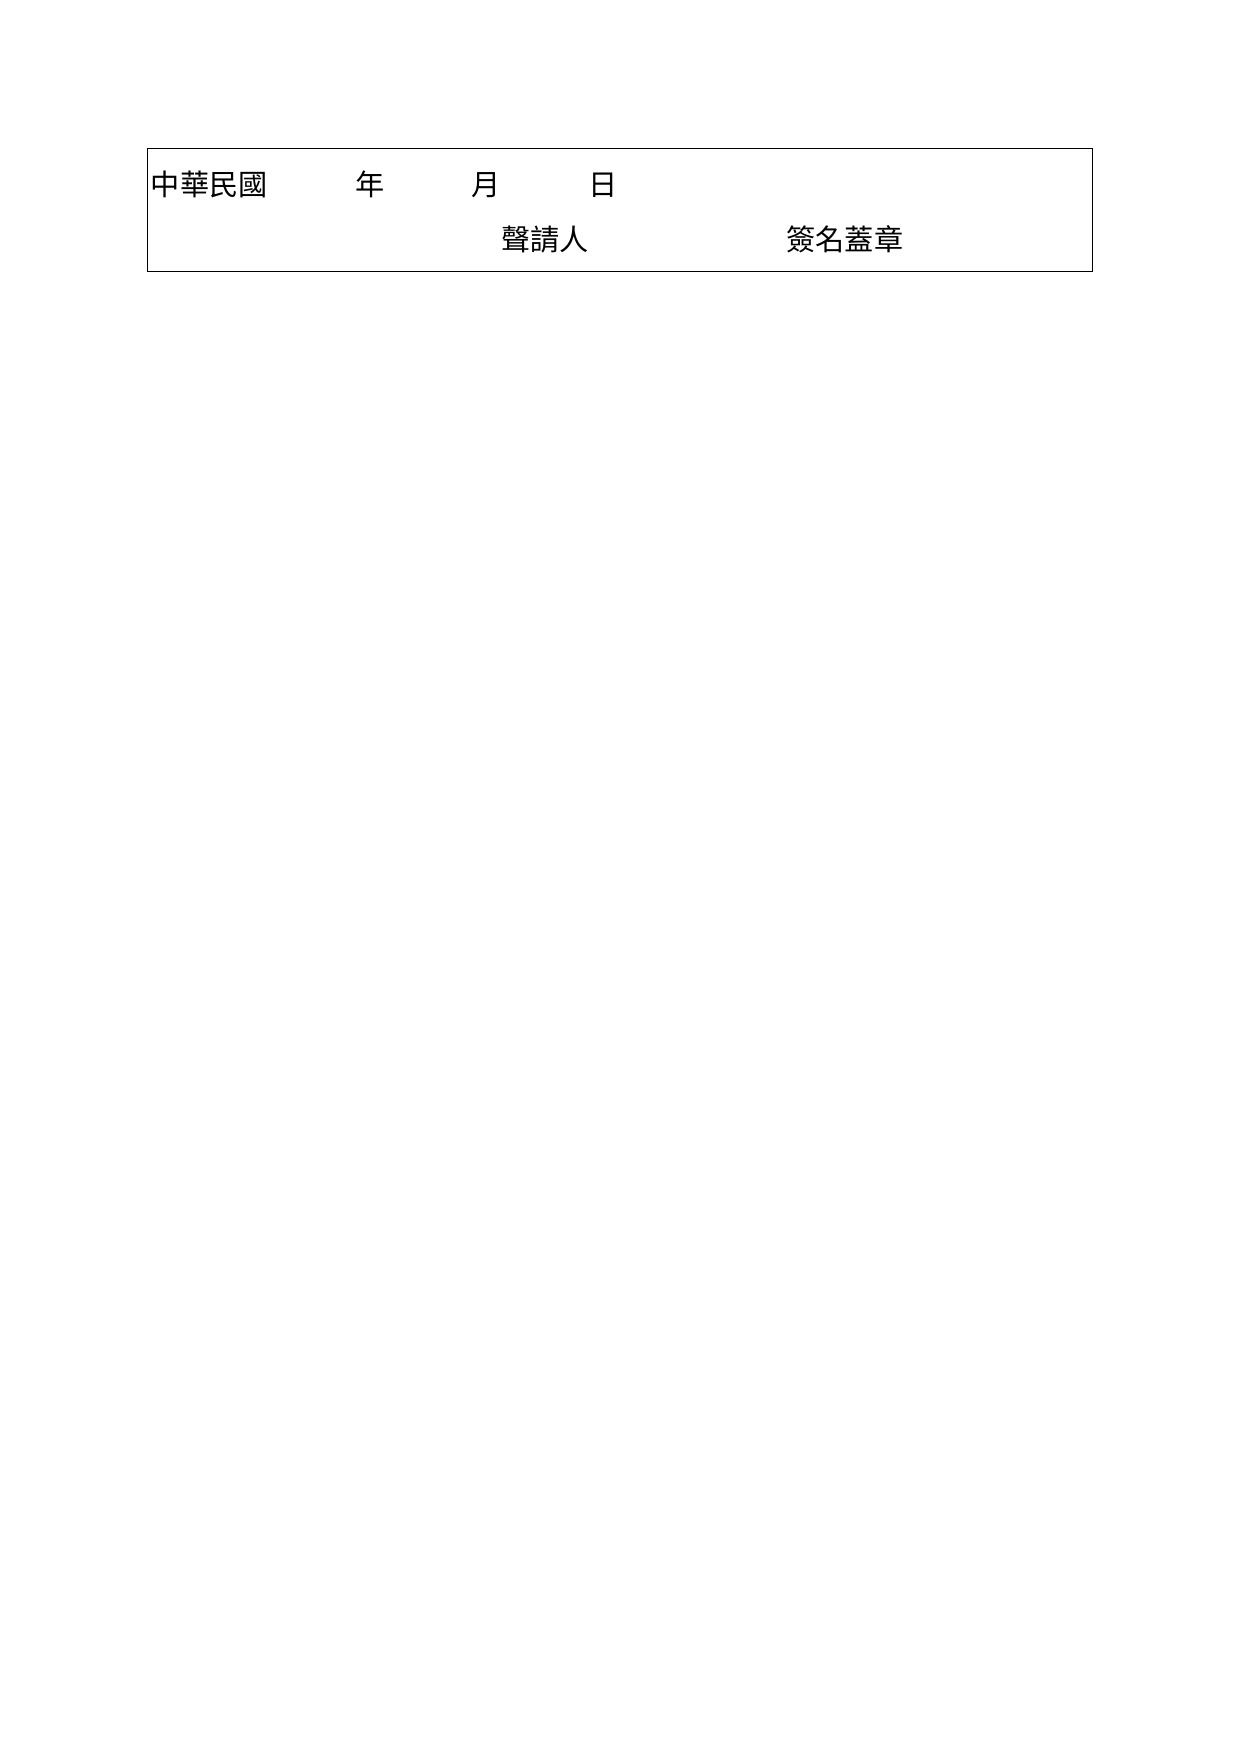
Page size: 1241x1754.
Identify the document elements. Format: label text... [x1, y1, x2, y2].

table_cell 中華民國 年 月 日 聲請人 簽名蓋章 [148, 149, 1092, 271]
